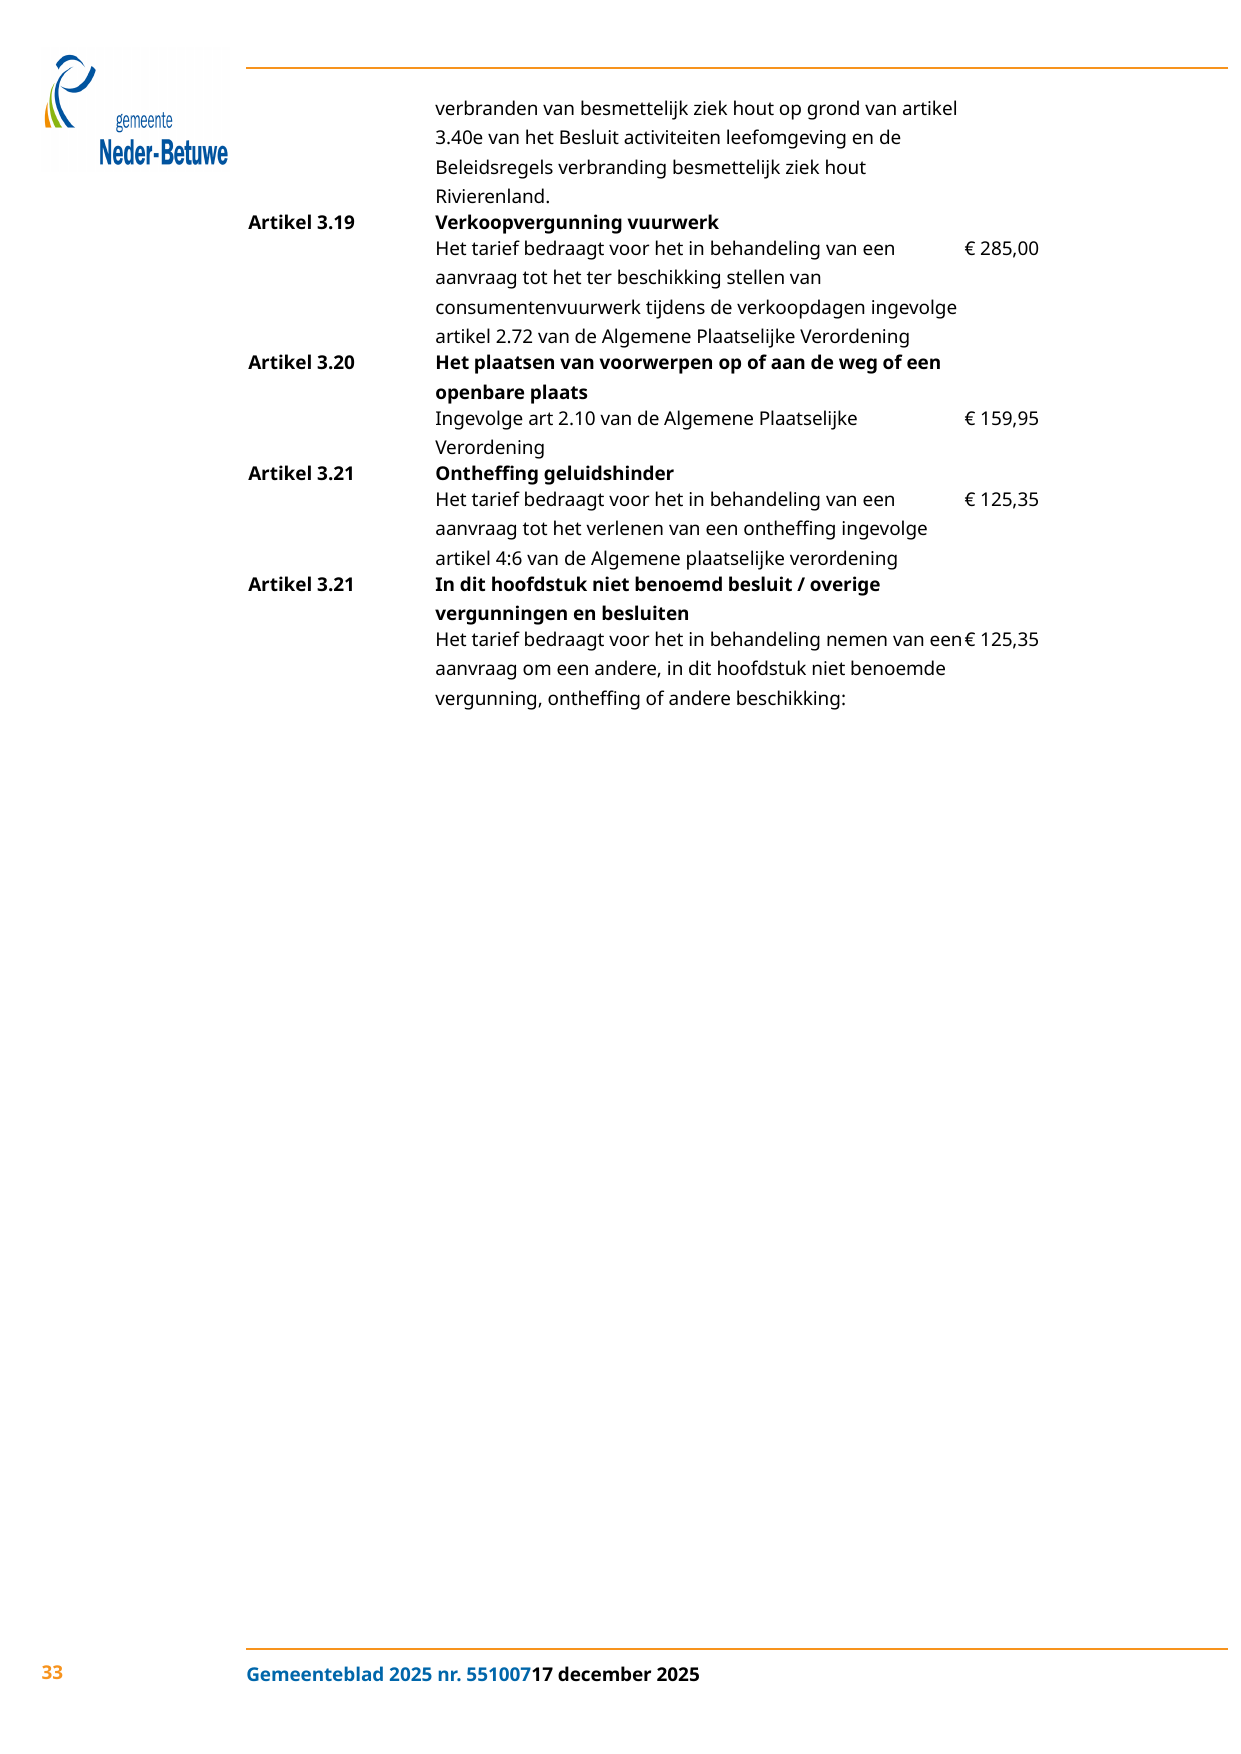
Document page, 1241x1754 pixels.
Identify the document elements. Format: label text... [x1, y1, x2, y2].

table_cell Verkoopvergunning vuurwerk [435, 209, 964, 235]
table_cell € 285,00 [964, 235, 1152, 349]
table_cell In dit hoofdstuk niet benoemd besluit / overige vergunningen en besluiten [435, 571, 964, 626]
table_cell verbranden van besmettelijk ziek hout op grond van artikel 3.40e van het Besluit activiteiten leefomgeving en de Beleidsregels verbranding besmettelijk ziek hout Rivierenland. [435, 95, 964, 209]
table_cell [248, 235, 435, 349]
table_cell Ontheffing geluidshinder [435, 460, 964, 486]
table_cell € 125,35 [964, 486, 1152, 571]
table_cell Artikel 3.20 [248, 350, 435, 405]
table_cell Ingevolge art 2.10 van de Algemene Plaatselijke Verordening [435, 405, 964, 460]
table_cell [248, 626, 435, 711]
table_cell Artikel 3.21 [248, 571, 435, 626]
table_cell [248, 405, 435, 460]
table_cell € 125,35 [964, 626, 1152, 711]
table_cell [964, 350, 1152, 405]
table_cell Het tarief bedraagt voor het in behandeling nemen van een aanvraag om een andere, in dit hoofdstuk niet benoemde vergunning, ontheffing of andere beschikking: [435, 626, 964, 711]
table_cell Het tarief bedraagt voor het in behandeling van een aanvraag tot het ter beschikking stellen van consumentenvuurwerk tijdens de verkoopdagen ingevolge artikel 2.72 van de Algemene Plaatselijke Verordening [435, 235, 964, 349]
table_cell Artikel 3.19 [248, 209, 435, 235]
table_cell Het plaatsen van voorwerpen op of aan de weg of een openbare plaats [435, 350, 964, 405]
picture [41, 47, 231, 172]
table_cell [964, 95, 1152, 209]
table_cell [248, 486, 435, 571]
table_cell Het tarief bedraagt voor het in behandeling van een aanvraag tot het verlenen van een ontheffing ingevolge artikel 4:6 van de Algemene plaatselijke verordening [435, 486, 964, 571]
table_cell Artikel 3.21 [248, 460, 435, 486]
table_cell [248, 95, 435, 209]
table_cell [964, 571, 1152, 626]
table_cell € 159,95 [964, 405, 1152, 460]
table_cell [964, 209, 1152, 235]
table_cell [964, 460, 1152, 486]
